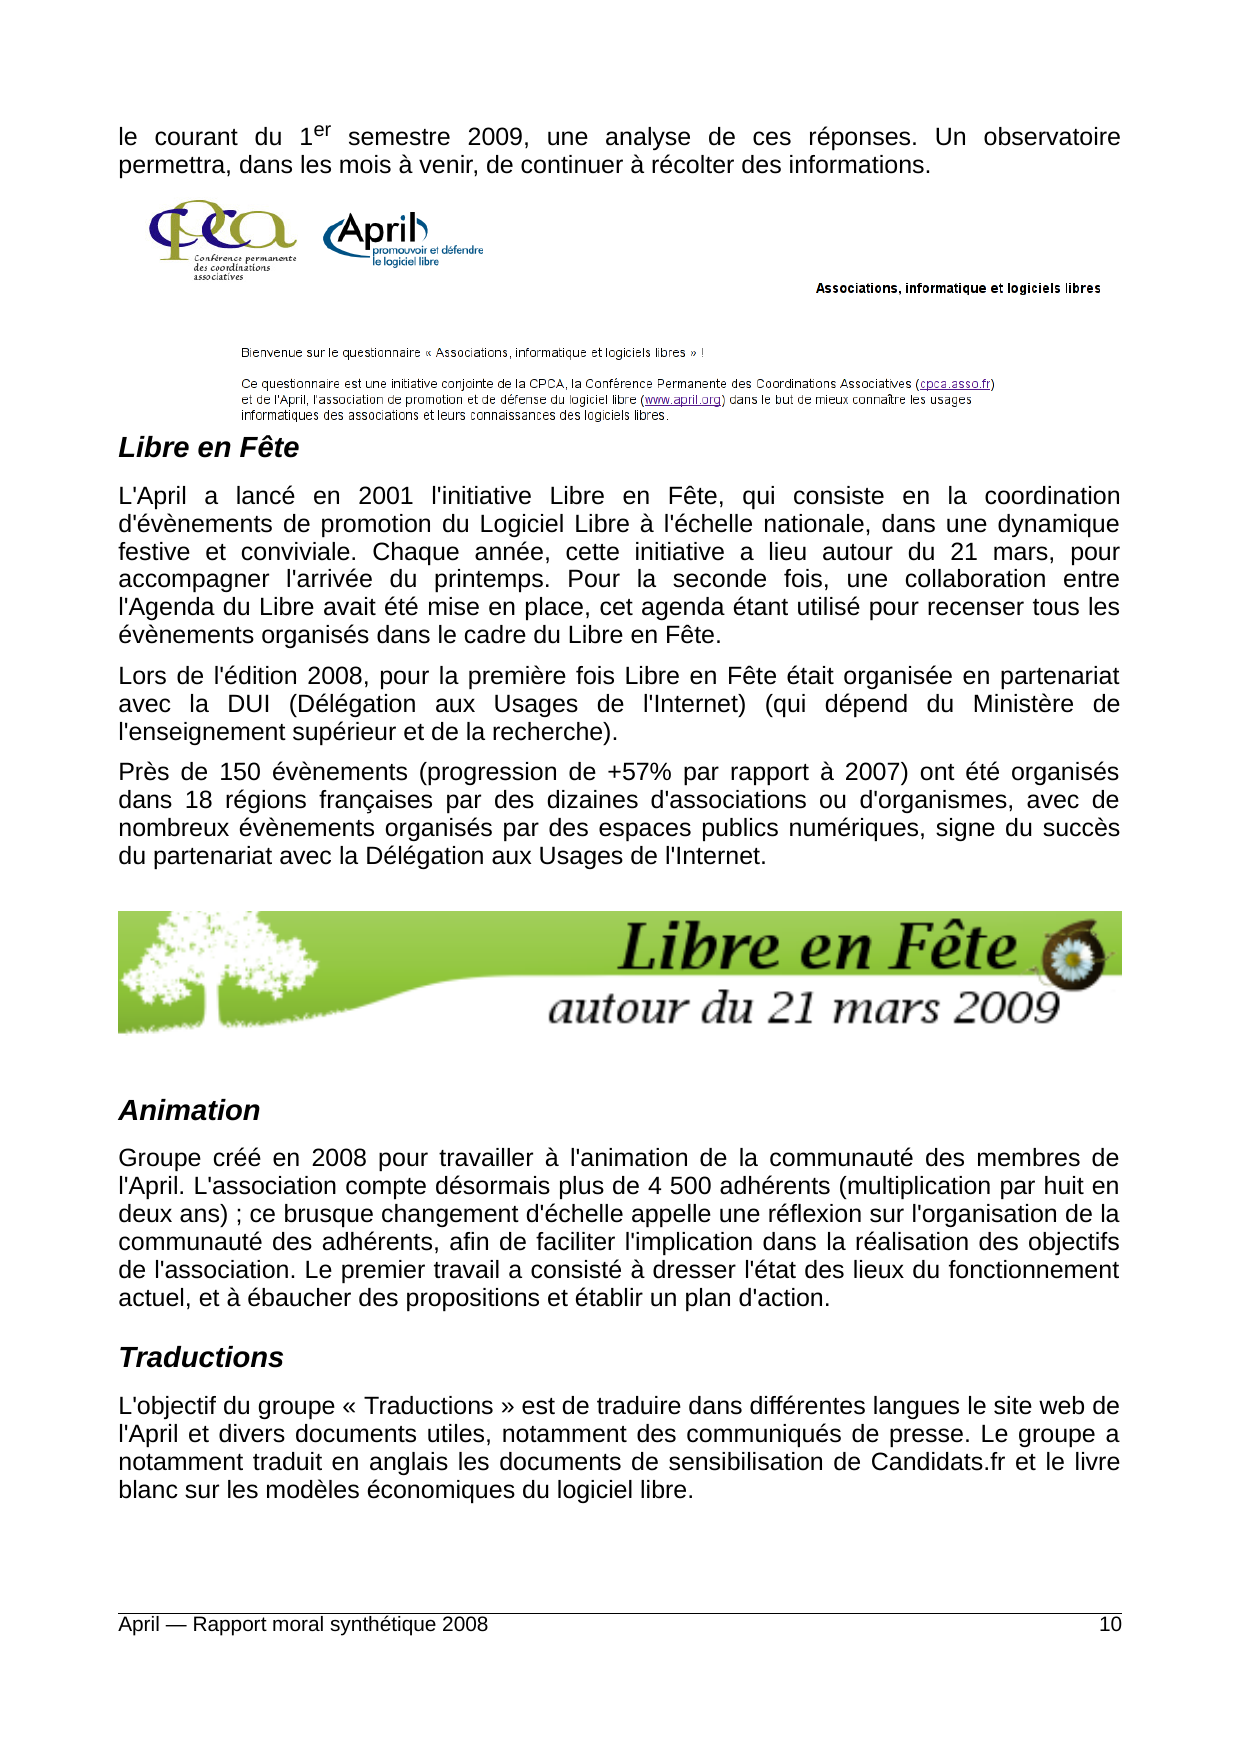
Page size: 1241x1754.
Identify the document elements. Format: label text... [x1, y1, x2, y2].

subtitle Animation [118, 1093, 1122, 1126]
text Près de 150 évènements (progression de +57% par rapport à 2007) ont été organisés dans 18 régions françaises par des dizaines d'associations ou d'organismes, avec de nombreux évènements organisés par des espaces publics numériques, signe du succès du partenariat avec la Délégation aux Usages de l'Internet. [118, 758, 1122, 869]
text L'objectif du groupe « Traductions » est de traduire dans différentes langues le site web de l'April et divers documents utiles, notamment des communiqués de presse. Le groupe a notamment traduit en anglais les documents de sensibilisation de Candidats.fr et le livre blanc sur les modèles économiques du logiciel libre. [118, 1392, 1122, 1503]
text Lors de l'édition 2008, pour la première fois Libre en Fête était organisée en partenariat avec la DUI (Délégation aux Usages de l'Internet) (qui dépend du Ministère de l'enseignement supérieur et de la recherche). [118, 662, 1122, 745]
text L'April a lancé en 2001 l'initiative Libre en Fête, qui consiste en la coordination d'évènements de promotion du Logiciel Libre à l'échelle nationale, dans une dynamique festive et conviviale. Chaque année, cette initiative a lieu autour du 21 mars, pour accompagner l'arrivée du printemps. Pour la seconde fois, une collaboration entre l'Agenda du Libre avait été mise en place, cet agenda étant utilisé pour recenser tous les évènements organisés dans le cadre du Libre en Fête. [118, 482, 1122, 649]
picture [118, 911, 1122, 1036]
subtitle Traductions [118, 1341, 1122, 1374]
text Groupe créé en 2008 pour travailler à l'animation de la communauté des membres de l'April. L'association compte désormais plus de 4 500 adhérents (multiplication par huit en deux ans) ; ce brusque changement d'échelle appelle une réflexion sur l'organisation de la communauté des adhérents, afin de faciliter l'implication dans la réalisation des objectifs de l'association. Le premier travail a consisté à dresser l'état des lieux du fonctionnement actuel, et à ébaucher des propositions et établir un plan d'action. [118, 1144, 1122, 1311]
text le courant du 1er semestre 2009, une analyse de ces réponses. Un observatoire permettra, dans les mois à venir, de continuer à récolter des informations. [118, 118, 1122, 179]
picture [118, 191, 1122, 432]
